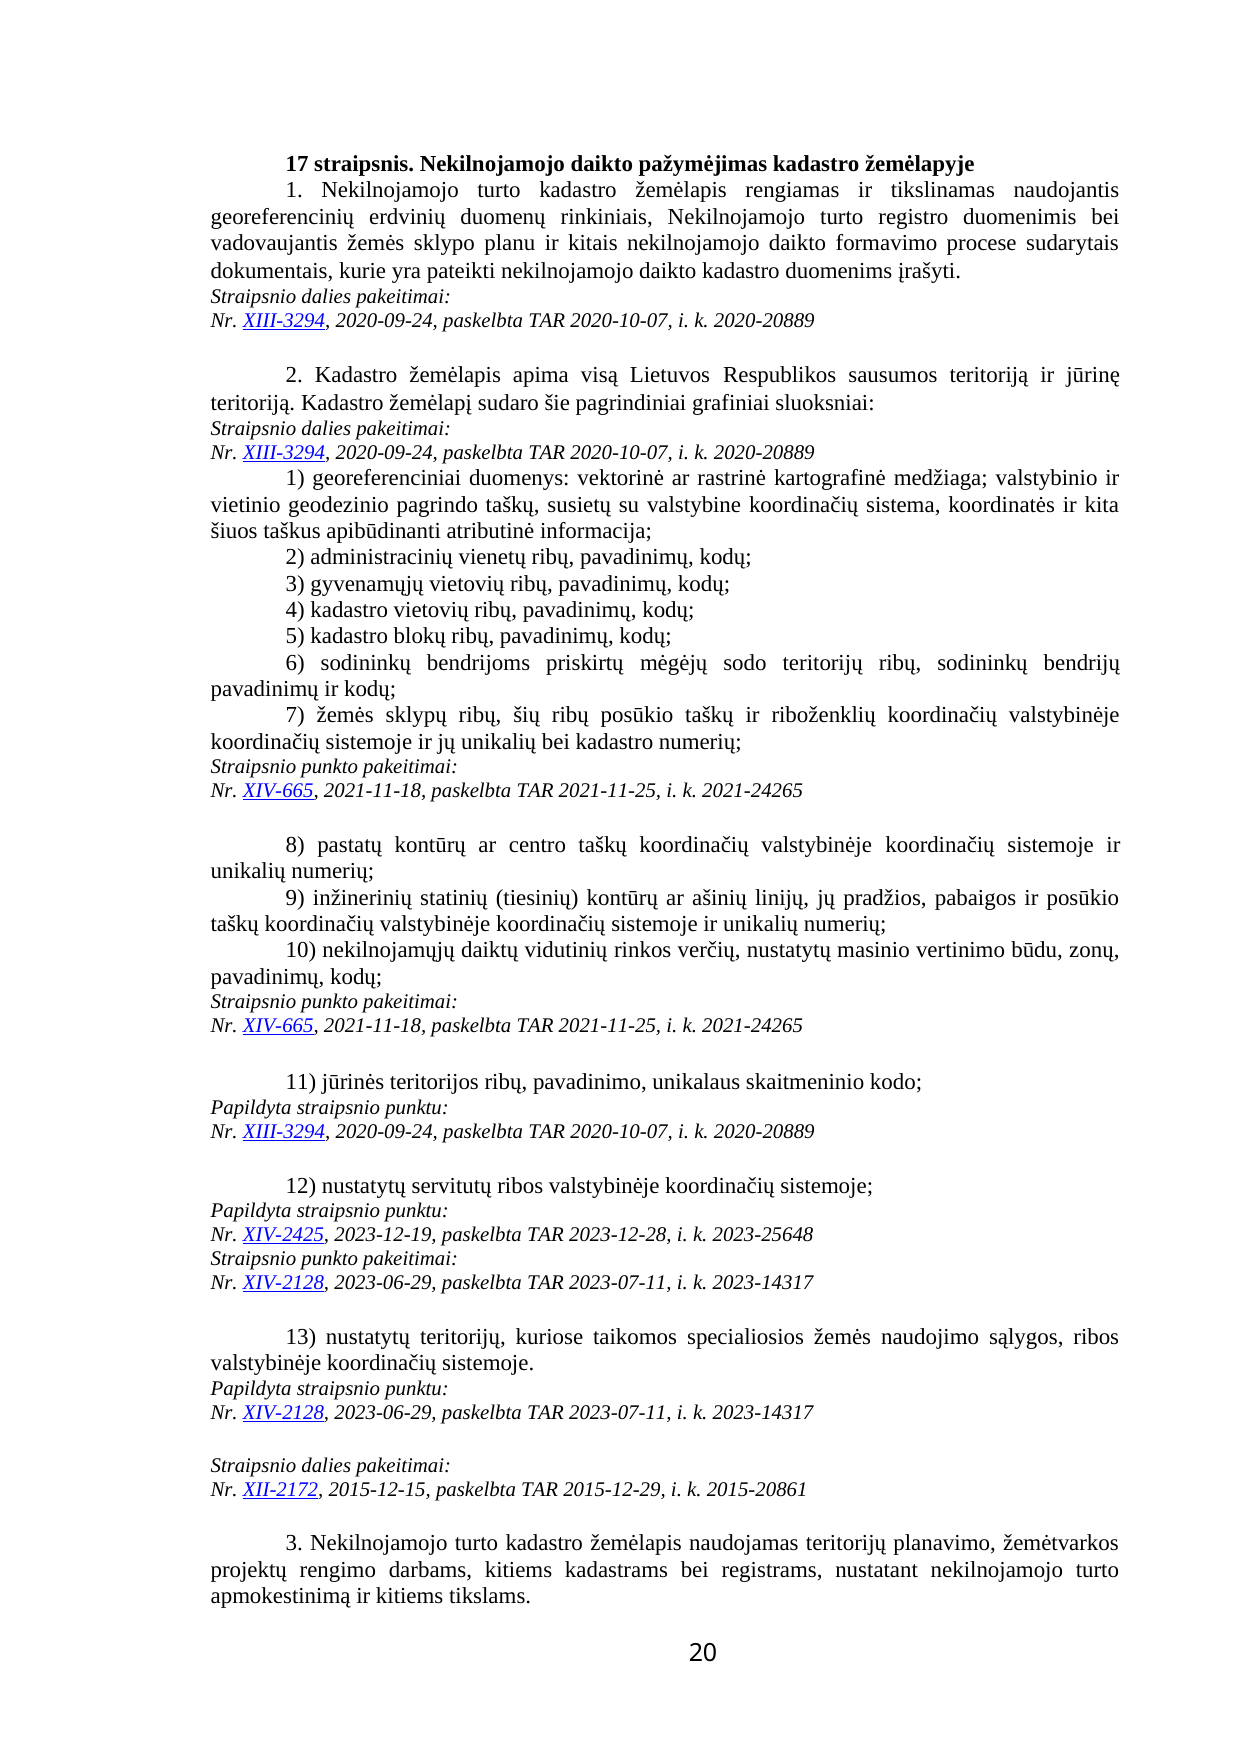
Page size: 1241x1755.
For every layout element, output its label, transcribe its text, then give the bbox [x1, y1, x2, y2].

text Straipsnio punkto pakeitimai: [210, 989, 1120, 1013]
text Nr. XIV-665, 2021-11-18, paskelbta TAR 2021-11-25, i. k. 2021-24265 [210, 1013, 1120, 1037]
text Nr. XIV-2128, 2023-06-29, paskelbta TAR 2023-07-11, i. k. 2023-14317 [210, 1400, 1120, 1424]
text 3) gyvenamųjų vietovių ribų, pavadinimų, kodų; [210, 570, 1120, 596]
text Straipsnio dalies pakeitimai: [210, 284, 1120, 308]
text Nr. XIII-3294, 2020-09-24, paskelbta TAR 2020-10-07, i. k. 2020-20889 [210, 308, 1120, 332]
text 7) žemės sklypų ribų, šių ribų posūkio taškų ir riboženklių koordinačių valstybinėje koordinačių sistemoje ir jų unikalių bei kadastro numerių; [210, 701, 1120, 754]
text Nr. XII-2172, 2015-12-15, paskelbta TAR 2015-12-29, i. k. 2015-20861 [210, 1477, 1120, 1501]
text Nr. XIV-665, 2021-11-18, paskelbta TAR 2021-11-25, i. k. 2021-24265 [210, 778, 1120, 802]
text 12) nustatytų servitutų ribos valstybinėje koordinačių sistemoje; [210, 1172, 1120, 1198]
text 2) administracinių vienetų ribų, pavadinimų, kodų; [210, 543, 1120, 570]
text Papildyta straipsnio punktu: [210, 1376, 1120, 1400]
text 3. Nekilnojamojo turto kadastro žemėlapis naudojamas teritorijų planavimo, žemėtvarkos projektų rengimo darbams, kitiems kadastrams bei registrams, nustatant nekilnojamojo turto apmokestinimą ir kitiems tikslams. [210, 1529, 1120, 1608]
text Straipsnio dalies pakeitimai: [210, 1453, 1120, 1477]
text Papildyta straipsnio punktu: [210, 1198, 1120, 1222]
text 5) kadastro blokų ribų, pavadinimų, kodų; [210, 622, 1120, 649]
text Straipsnio punkto pakeitimai: [210, 1246, 1120, 1270]
text 1) georeferenciniai duomenys: vektorinė ar rastrinė kartografinė medžiaga; valstybinio ir vietinio geodezinio pagrindo taškų, susietų su valstybine koordinačių sistema, koordinatės ir kita šiuos taškus apibūdinanti atributinė informacija; [210, 464, 1120, 543]
text Papildyta straipsnio punktu: [210, 1095, 1120, 1119]
text 17 straipsnis. Nekilnojamojo daikto pažymėjimas kadastro žemėlapyje [210, 150, 1120, 176]
text 8) pastatų kontūrų ar centro taškų koordinačių valstybinėje koordinačių sistemoje ir unikalių numerių; [210, 831, 1120, 884]
text Nr. XIII-3294, 2020-09-24, paskelbta TAR 2020-10-07, i. k. 2020-20889 [210, 1119, 1120, 1143]
text 4) kadastro vietovių ribų, pavadinimų, kodų; [210, 596, 1120, 622]
text Straipsnio punkto pakeitimai: [210, 754, 1120, 778]
text 10) nekilnojamųjų daiktų vidutinių rinkos verčių, nustatytų masinio vertinimo būdu, zonų, pavadinimų, kodų; [210, 936, 1120, 989]
text 6) sodininkų bendrijoms priskirtų mėgėjų sodo teritorijų ribų, sodininkų bendrijų pavadinimų ir kodų; [210, 649, 1120, 701]
text 13) nustatytų teritorijų, kuriose taikomos specialiosios žemės naudojimo sąlygos, ribos valstybinėje koordinačių sistemoje. [210, 1323, 1120, 1376]
text 1. Nekilnojamojo turto kadastro žemėlapis rengiamas ir tikslinamas naudojantis georeferencinių erdvinių duomenų rinkiniais, Nekilnojamojo turto registro duomenimis bei vadovaujantis žemės sklypo planu ir kitais nekilnojamojo daikto formavimo procese sudarytais dokumentais, kurie yra pateikti nekilnojamojo daikto kadastro duomenims įrašyti. [210, 176, 1120, 284]
text Straipsnio dalies pakeitimai: [210, 416, 1120, 440]
text Nr. XIII-3294, 2020-09-24, paskelbta TAR 2020-10-07, i. k. 2020-20889 [210, 440, 1120, 464]
text Nr. XIV-2128, 2023-06-29, paskelbta TAR 2023-07-11, i. k. 2023-14317 [210, 1270, 1120, 1294]
text 2. Kadastro žemėlapis apima visą Lietuvos Respublikos sausumos teritoriją ir jūrinę teritoriją. Kadastro žemėlapį sudaro šie pagrindiniai grafiniai sluoksniai: [210, 361, 1120, 416]
text Nr. XIV-2425, 2023-12-19, paskelbta TAR 2023-12-28, i. k. 2023-25648 [210, 1222, 1120, 1246]
text 9) inžinerinių statinių (tiesinių) kontūrų ar ašinių linijų, jų pradžios, pabaigos ir posūkio taškų koordinačių valstybinėje koordinačių sistemoje ir unikalių numerių; [210, 884, 1120, 936]
text 11) jūrinės teritorijos ribų, pavadinimo, unikalaus skaitmeninio kodo; [210, 1066, 1120, 1095]
